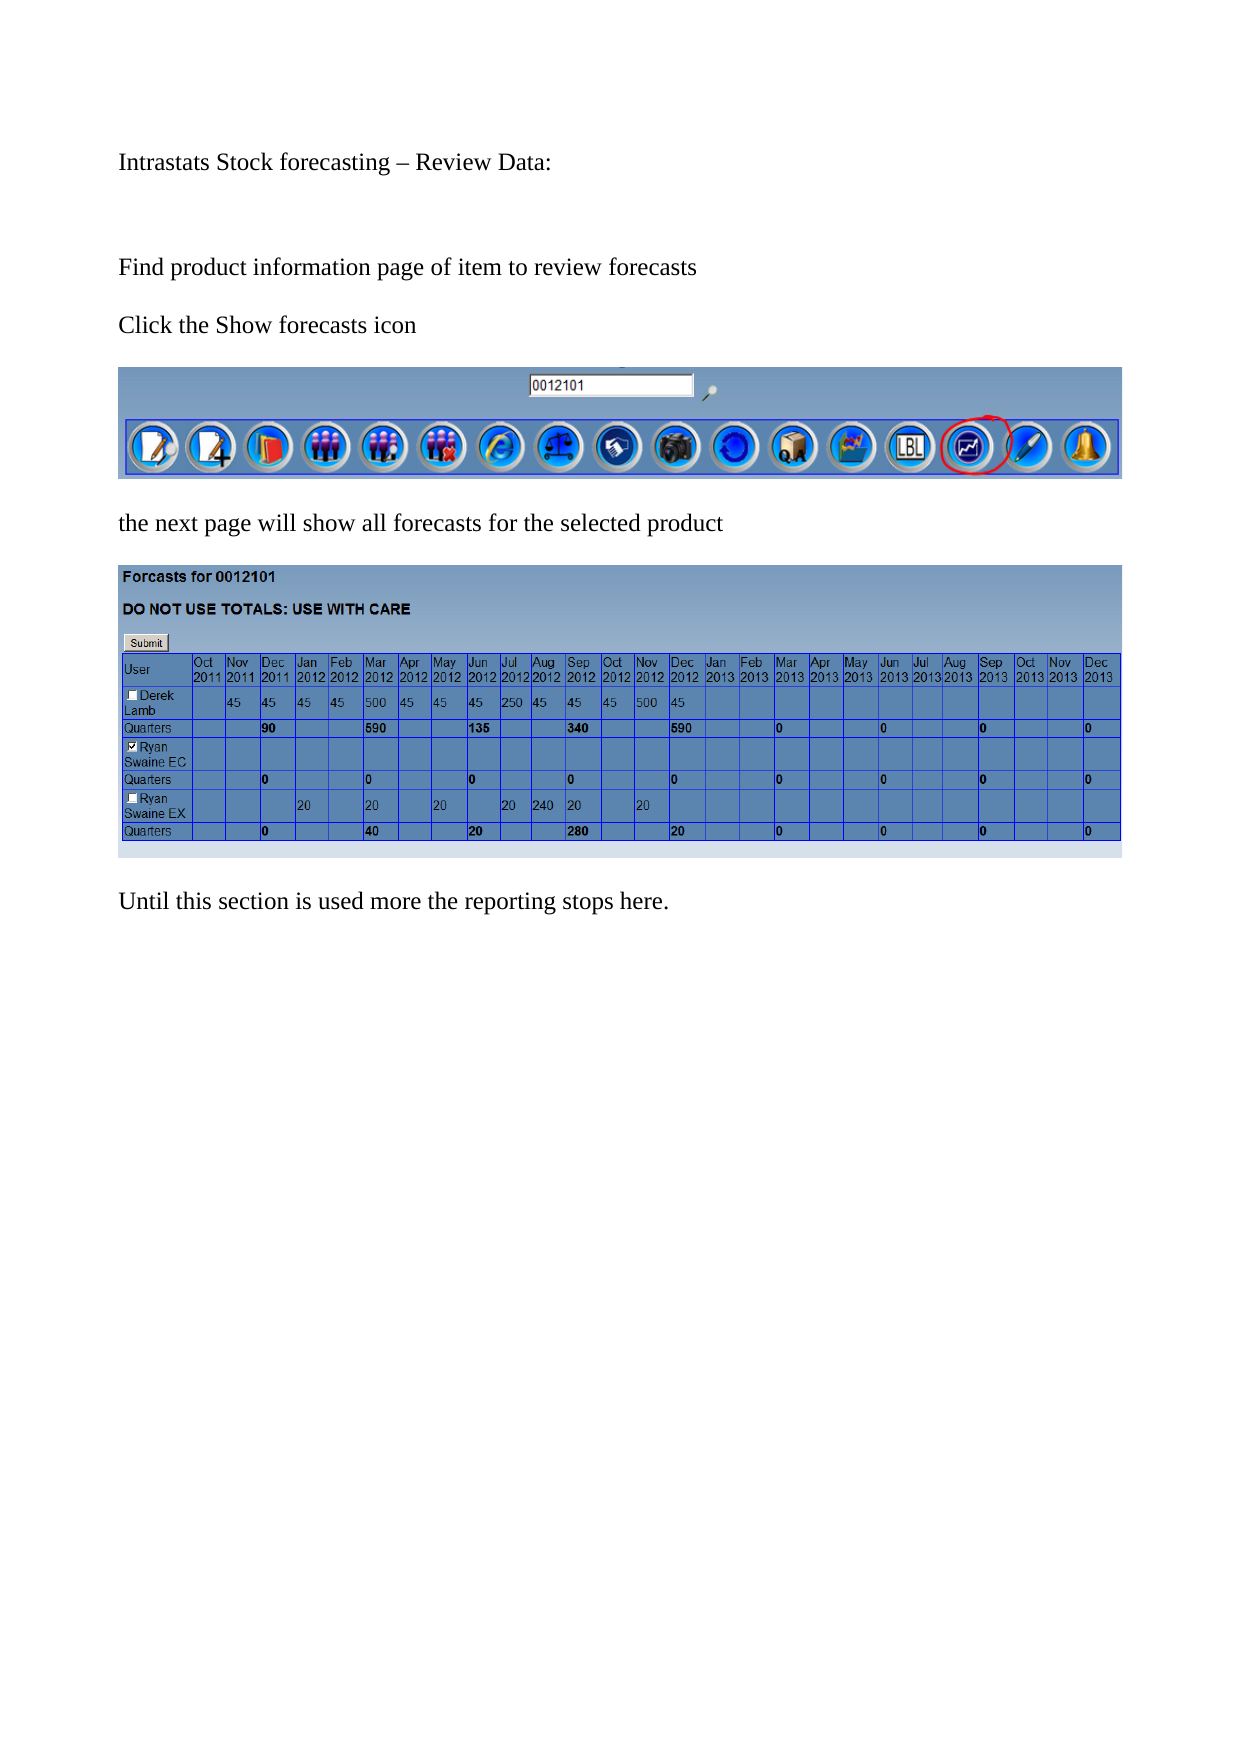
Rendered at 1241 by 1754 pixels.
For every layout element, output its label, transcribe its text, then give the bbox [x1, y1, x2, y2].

text Click the Show forecasts icon [118, 310, 1122, 338]
text Intrastats Stock forecasting – Review Data: [118, 147, 1122, 176]
text Find product information page of item to review forecasts [118, 252, 1122, 281]
text Until this section is used more the reporting stops here. [118, 886, 1122, 915]
text the next page will show all forecasts for the selected product [118, 508, 1122, 536]
